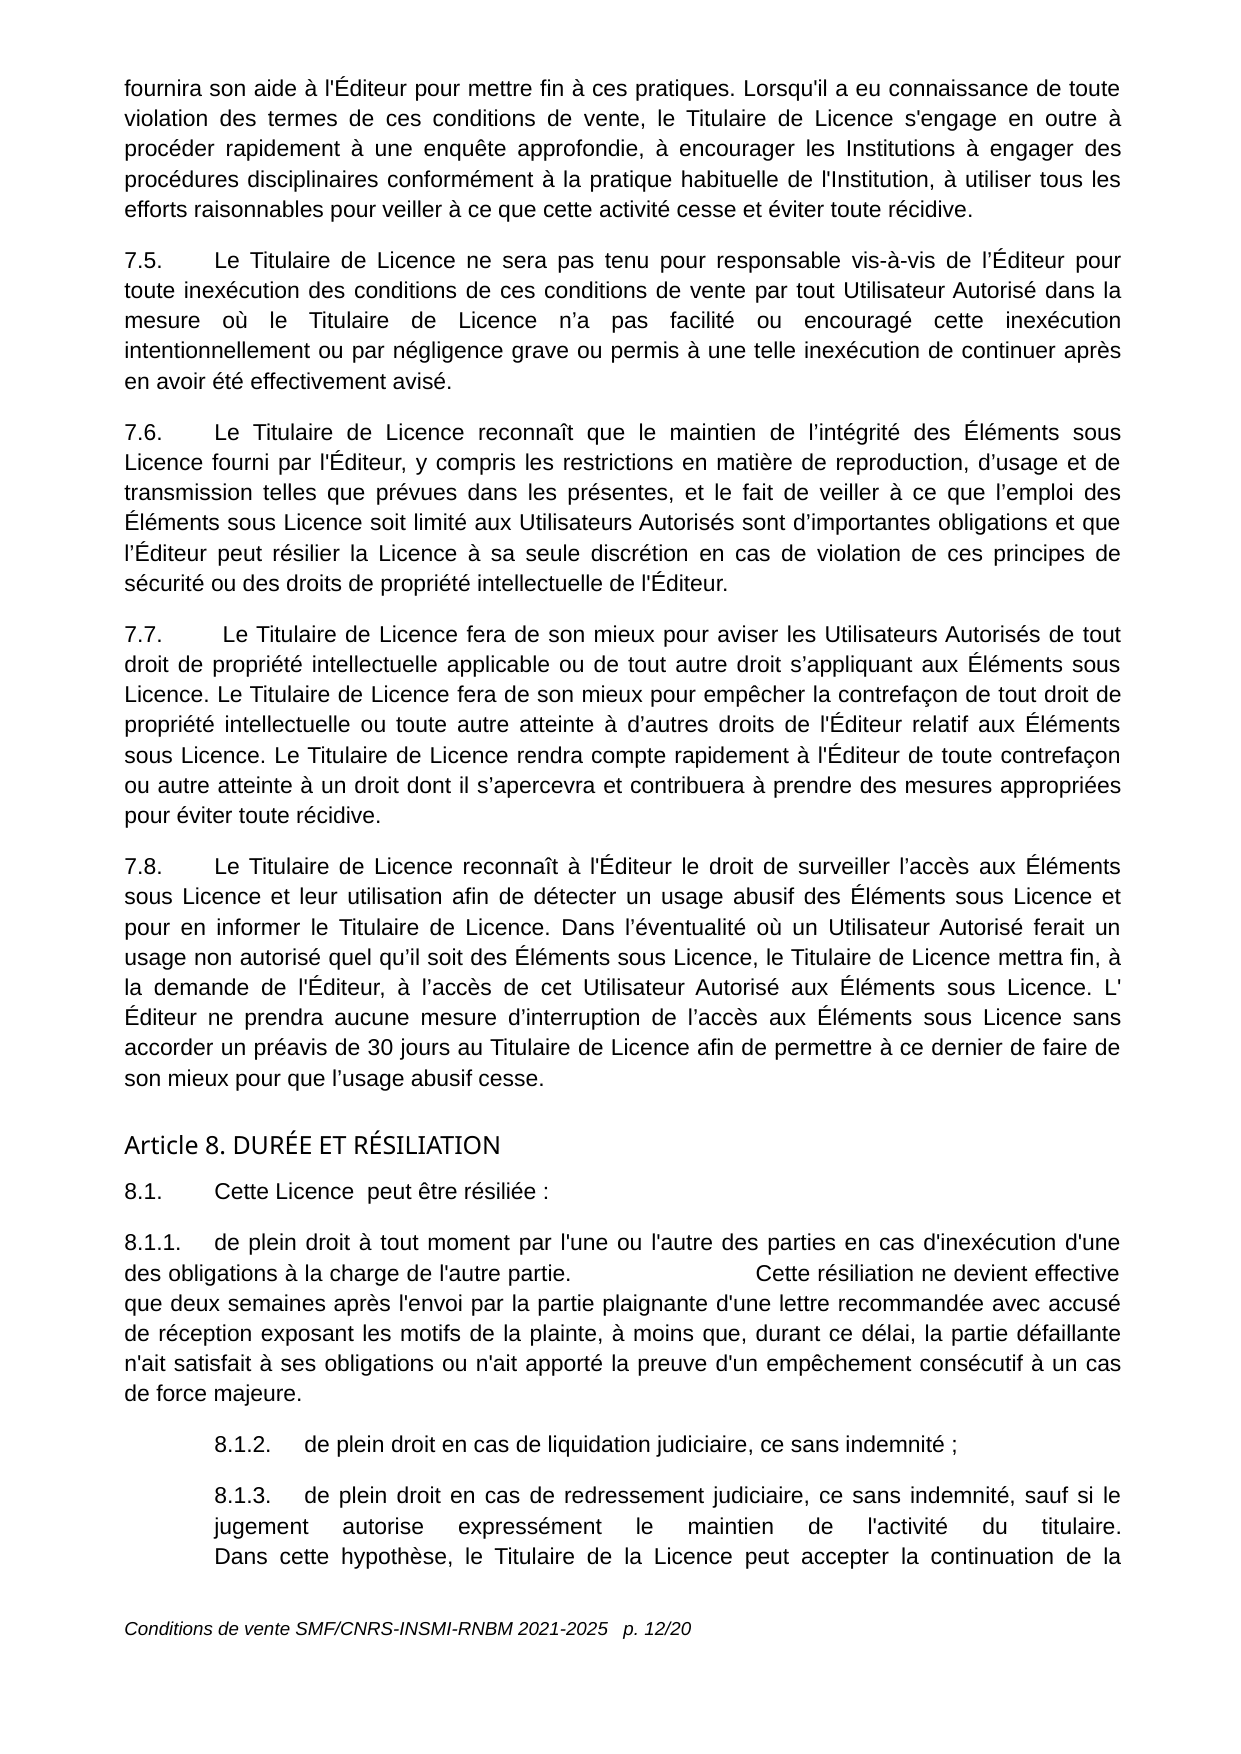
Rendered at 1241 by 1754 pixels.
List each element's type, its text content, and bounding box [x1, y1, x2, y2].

text 7.6. Le Titulaire de Licence reconnaît que le maintien de l’intégrité des Éléments sous Licence fourni par l'Éditeur, y compris les restrictions en matière de reproduction, d’usage et de transmission telles que prévues dans les présentes, et le fait de veiller à ce que l’emploi des Éléments sous Licence soit limité aux Utilisateurs Autorisés sont d’importantes obligations et que l’Éditeur peut résilier la Licence à sa seule discrétion en cas de violation de ces principes de sécurité ou des droits de propriété intellectuelle de l'Éditeur. [124, 419, 1122, 596]
text 7.7. Le Titulaire de Licence fera de son mieux pour aviser les Utilisateurs Autorisés de tout droit de propriété intellectuelle applicable ou de tout autre droit s’appliquant aux Éléments sous Licence. Le Titulaire de Licence fera de son mieux pour empêcher la contrefaçon de tout droit de propriété intellectuelle ou toute autre atteinte à d’autres droits de l'Éditeur relatif aux Éléments sous Licence. Le Titulaire de Licence rendra compte rapidement à l'Éditeur de toute contrefaçon ou autre atteinte à un droit dont il s’apercevra et contribuera à prendre des mesures appropriées pour éviter toute récidive. [124, 621, 1122, 828]
text 8.1.2. de plein droit en cas de liquidation judiciaire, ce sans indemnité ; [214, 1431, 1122, 1458]
text 7.8. Le Titulaire de Licence reconnaît à l'Éditeur le droit de surveiller l’accès aux Éléments sous Licence et leur utilisation afin de détecter un usage abusif des Éléments sous Licence et pour en informer le Titulaire de Licence. Dans l’éventualité où un Utilisateur Autorisé ferait un usage non autorisé quel qu’il soit des Éléments sous Licence, le Titulaire de Licence mettra fin, à la demande de l'Éditeur, à l’accès de cet Utilisateur Autorisé aux Éléments sous Licence. L' Éditeur ne prendra aucune mesure d’interruption de l’accès aux Éléments sous Licence sans accorder un préavis de 30 jours au Titulaire de Licence afin de permettre à ce dernier de faire de son mieux pour que l’usage abusif cesse. [124, 853, 1122, 1091]
subtitle Article 8. DURÉE ET RÉSILIATION [124, 1127, 1122, 1161]
text fournira son aide à l'Éditeur pour mettre fin à ces pratiques. Lorsqu'il a eu connaissance de toute violation des termes de ces conditions de vente, le Titulaire de Licence s'engage en outre à procéder rapidement à une enquête approfondie, à encourager les Institutions à engager des procédures disciplinaires conformément à la pratique habituelle de l'Institution, à utiliser tous les efforts raisonnables pour veiller à ce que cette activité cesse et éviter toute récidive. [124, 75, 1122, 222]
text 8.1.1. de plein droit à tout moment par l'une ou l'autre des parties en cas d'inexécution d'une des obligations à la charge de l'autre partie. Cette résiliation ne devient effective que deux semaines après l'envoi par la partie plaignante d'une lettre recommandée avec accusé de réception exposant les motifs de la plainte, à moins que, durant ce délai, la partie défaillante n'ait satisfait à ses obligations ou n'ait apporté la preuve d'un empêchement consécutif à un cas de force majeure. [124, 1229, 1122, 1407]
text 8.1. Cette Licence peut être résiliée : [124, 1178, 1122, 1205]
text 8.1.3. de plein droit en cas de redressement judiciaire, ce sans indemnité, sauf si le jugement autorise expressément le maintien de l'activité du titulaire. Dans cette hypothèse, le Titulaire de la Licence peut accepter la continuation de la [214, 1482, 1122, 1569]
text 7.5. Le Titulaire de Licence ne sera pas tenu pour responsable vis-à-vis de l’Éditeur pour toute inexécution des conditions de ces conditions de vente par tout Utilisateur Autorisé dans la mesure où le Titulaire de Licence n’a pas facilité ou encouragé cette inexécution intentionnellement ou par négligence grave ou permis à une telle inexécution de continuer après en avoir été effectivement avisé. [124, 247, 1122, 394]
